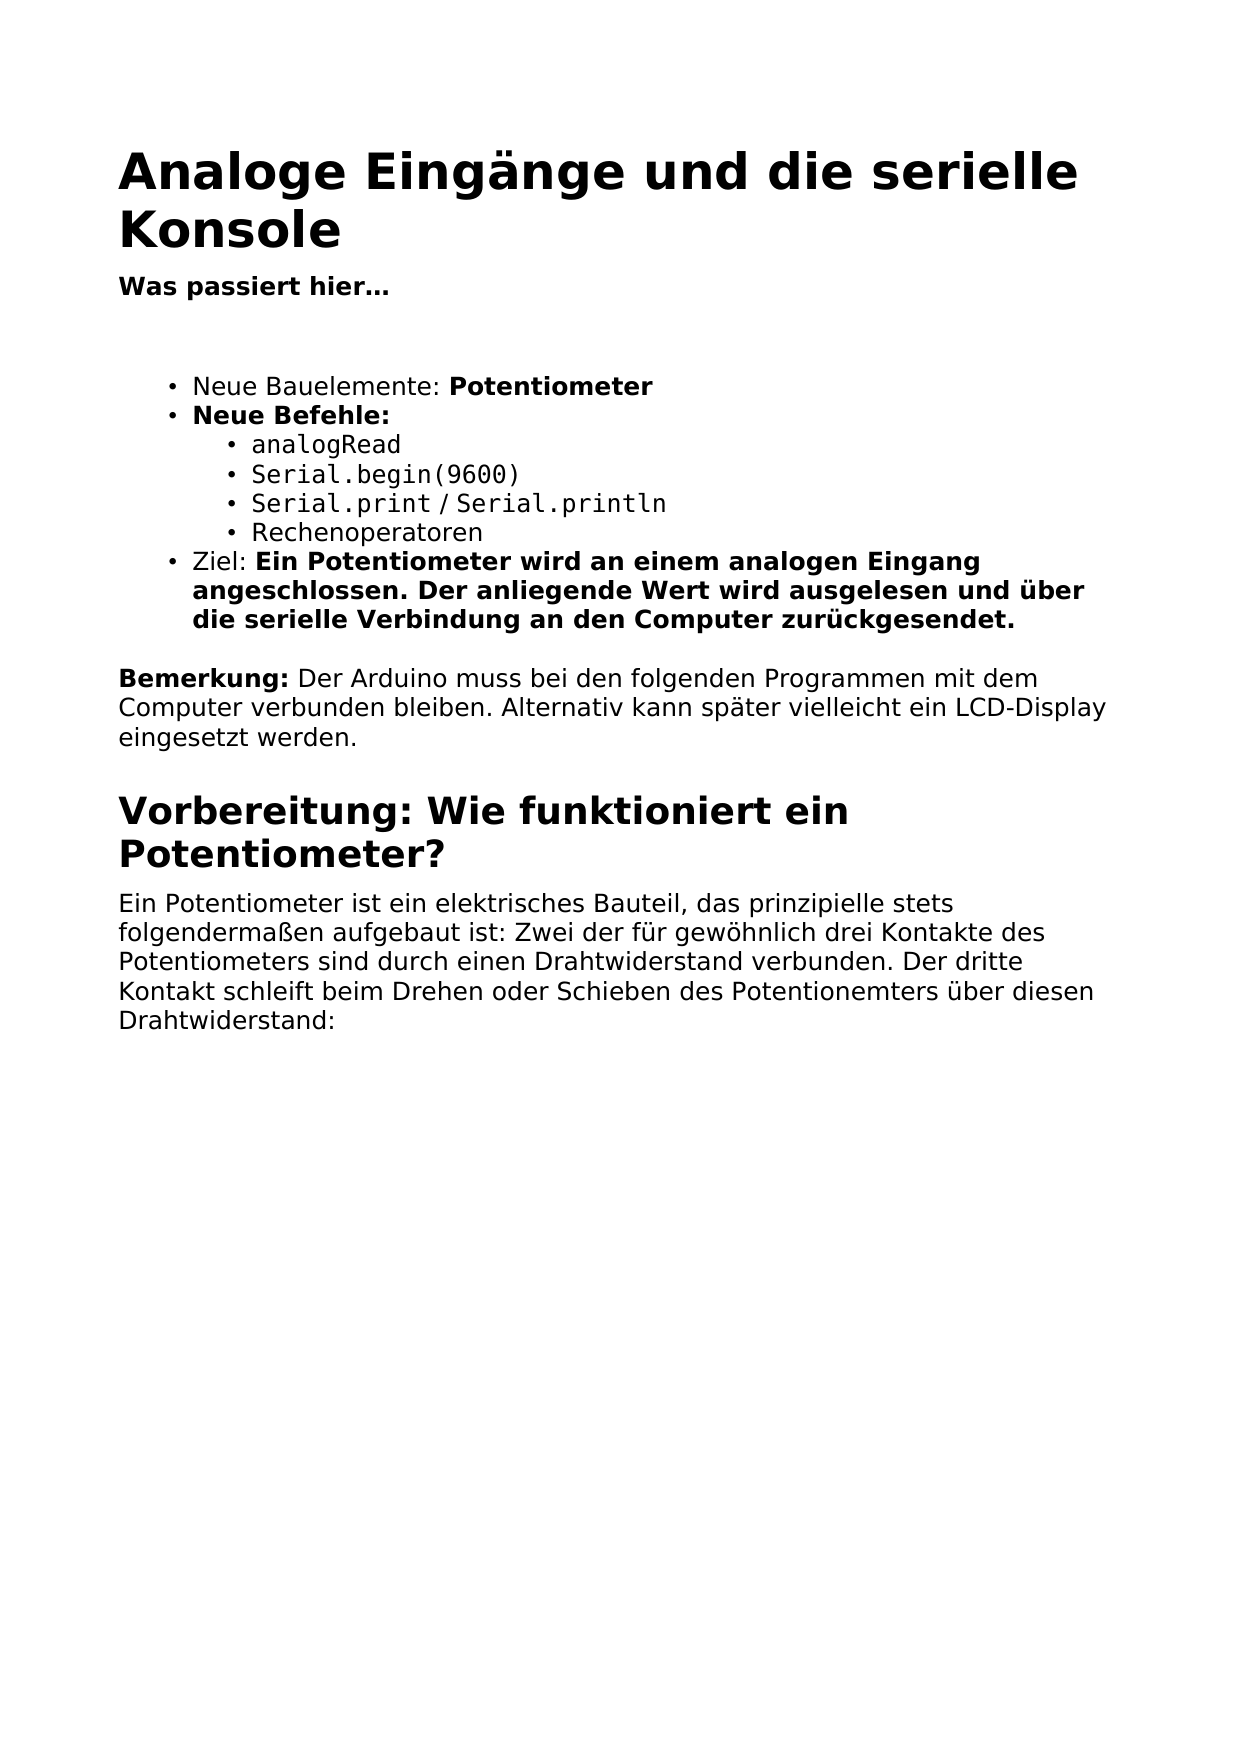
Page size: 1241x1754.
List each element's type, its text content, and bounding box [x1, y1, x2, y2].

text Was passiert hier… [118, 272, 1122, 330]
list Ziel: Ein Potentiometer wird an einem analogen Eingang angeschlossen. Der anliegende Wert wird ausgelesen und über die serielle Verbindung an den Computer zurückgesendet. [177, 547, 1122, 635]
text Bemerkung: Der Arduino muss bei den folgenden Programmen mit dem Computer verbunden bleiben. Alternativ kann später vielleicht ein LCD-Display eingesetzt werden. [118, 664, 1122, 752]
subtitle Analoge Eingänge und die serielle Konsole [118, 143, 1122, 259]
list Serial.print / Serial.println [236, 489, 1122, 518]
text Ein Potentiometer ist ein elektrisches Bauteil, das prinzipielle stets folgendermaßen aufgebaut ist: Zwei der für gewöhnlich drei Kontakte des Potentiometers sind durch einen Drahtwiderstand verbunden. Der dritte Kontakt schleift beim Drehen oder Schieben des Potentionemters über diesen Drahtwiderstand: [118, 889, 1122, 1035]
list analogRead [236, 431, 1122, 460]
list Neue Bauelemente: Potentiometer [177, 372, 1122, 402]
subtitle Vorbereitung: Wie funktioniert ein Potentiometer? [118, 789, 1122, 877]
list Neue Befehle: [177, 402, 1122, 431]
list Rechenoperatoren [236, 518, 1122, 547]
list Serial.begin(9600) [236, 460, 1122, 489]
